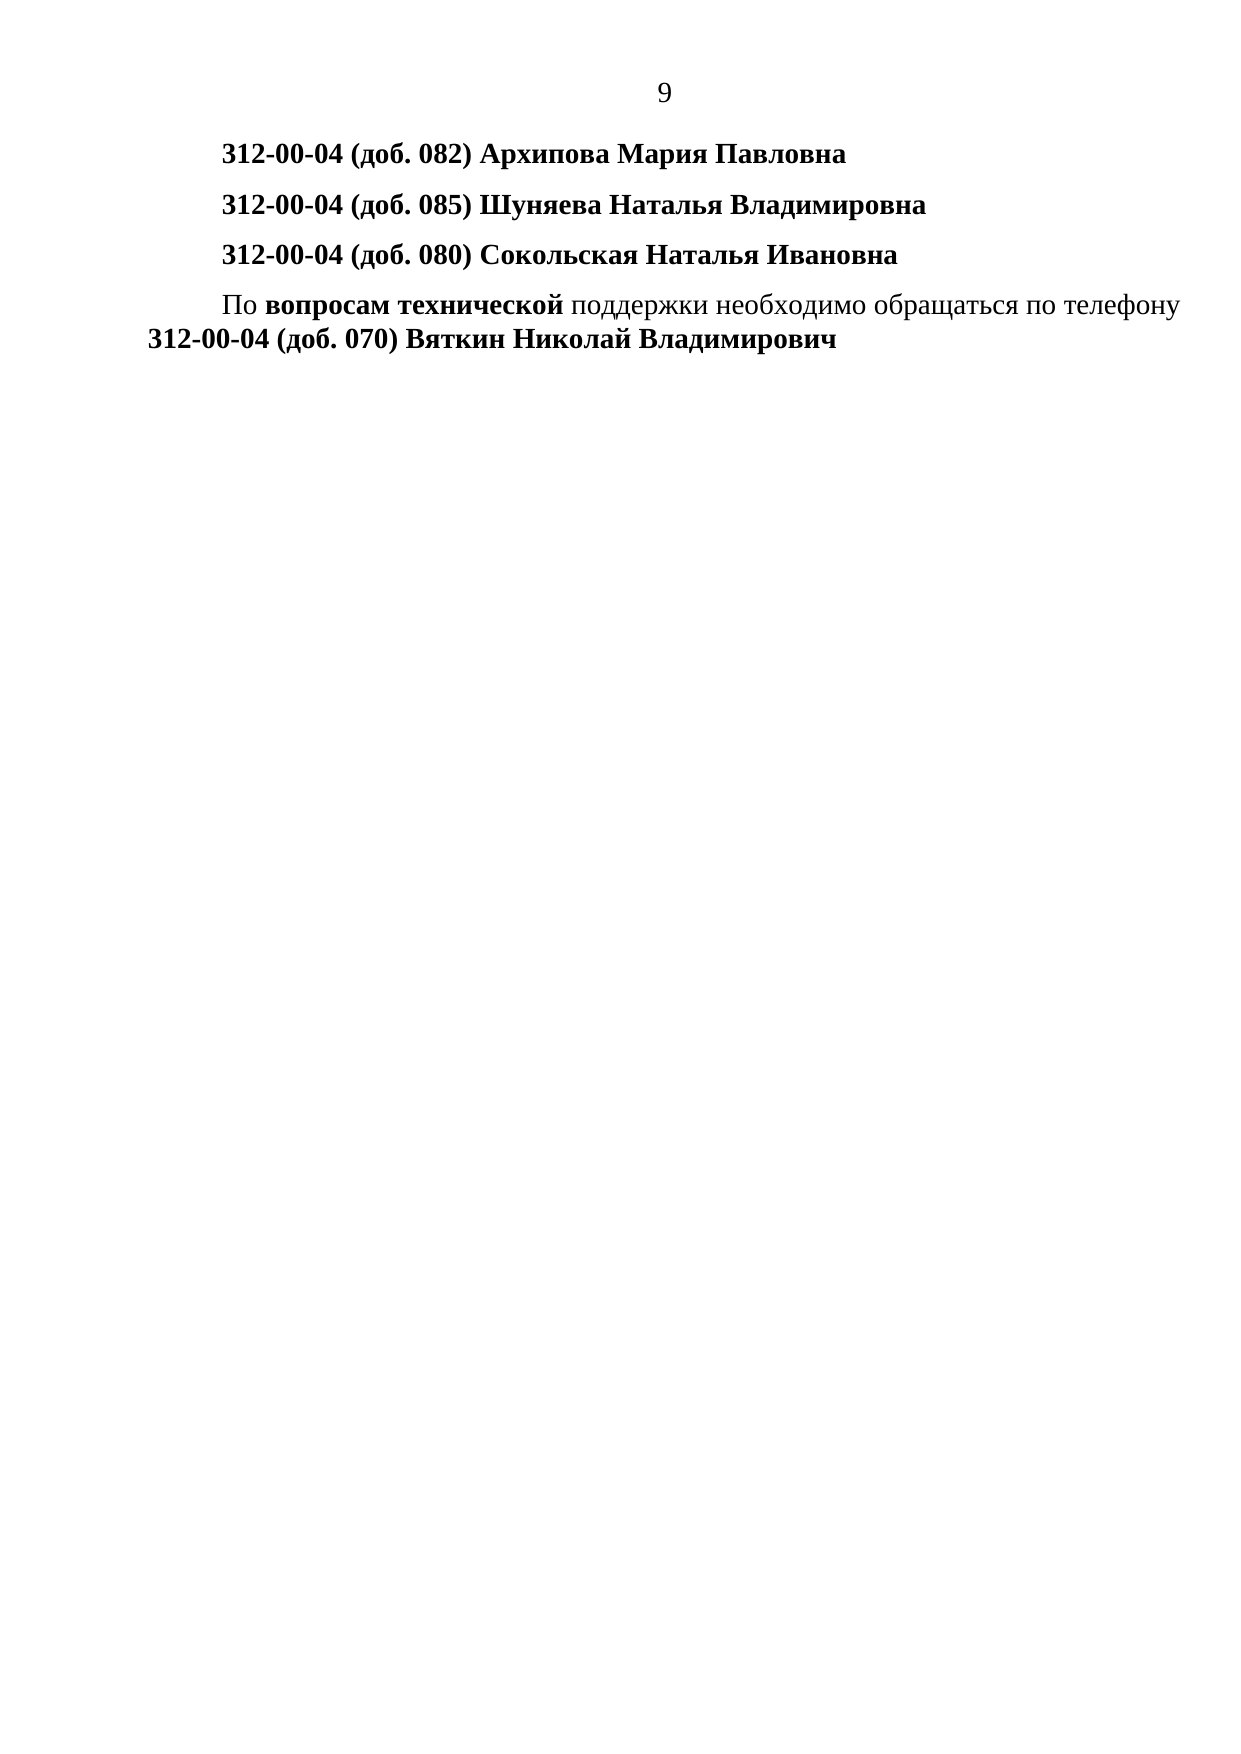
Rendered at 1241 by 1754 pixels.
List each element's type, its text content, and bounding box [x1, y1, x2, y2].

text По вопросам технической поддержки необходимо обращаться по телефону 312-00-04 (доб. 070) Вяткин Николай Владимирович [148, 287, 1181, 354]
text 312-00-04 (доб. 080) Сокольская Наталья Ивановна [148, 237, 1181, 271]
text 312-00-04 (доб. 085) Шуняева Наталья Владимировна [148, 187, 1181, 220]
text 312-00-04 (доб. 082) Архипова Мария Павловна [148, 137, 1181, 170]
